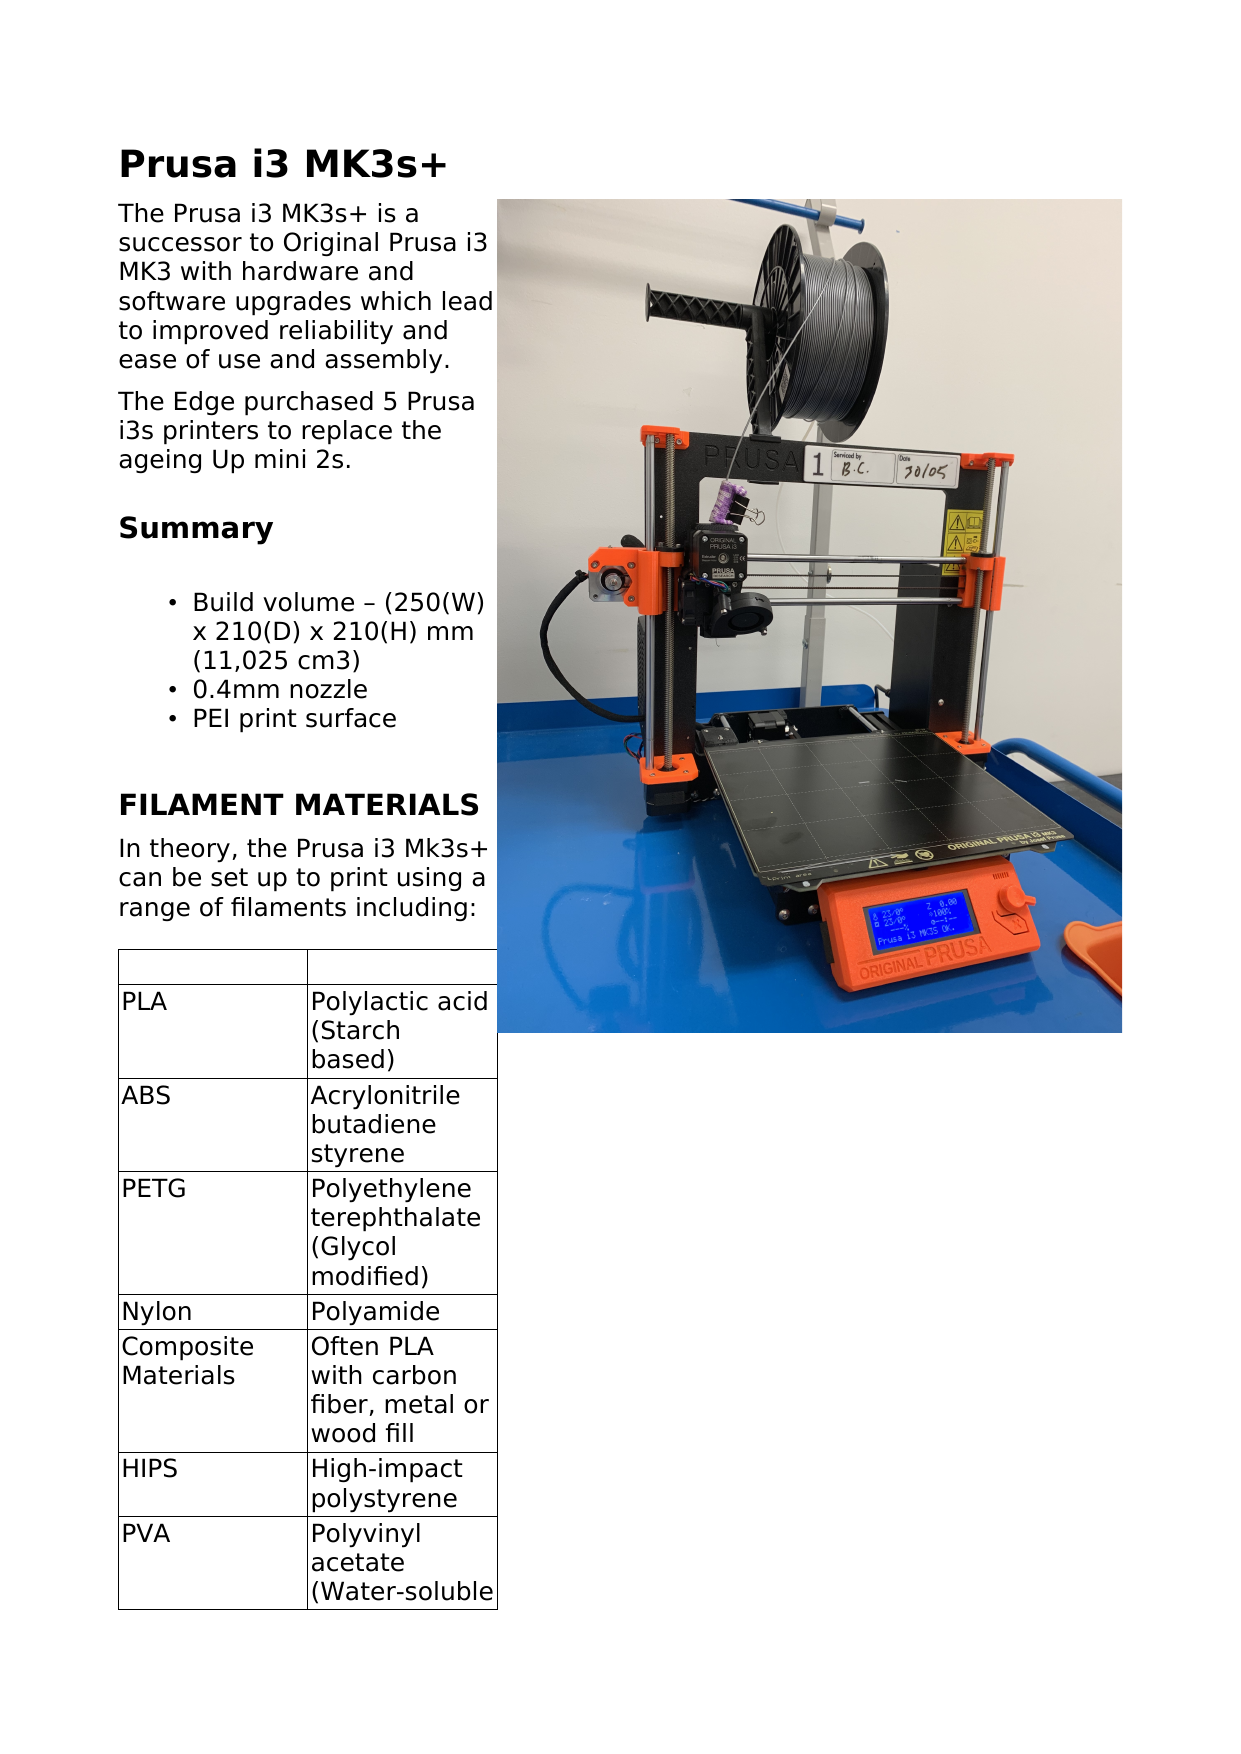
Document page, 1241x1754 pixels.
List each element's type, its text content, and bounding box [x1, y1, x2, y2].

subtitle Summary [118, 512, 497, 546]
table_cell ABS [119, 1079, 307, 1171]
list PEI print surface [177, 704, 497, 733]
subtitle Prusa i3 MK3s+ [118, 143, 1122, 187]
table_cell Composite Materials [119, 1330, 307, 1452]
picture [497, 199, 1123, 1033]
table_cell High-impact polystyrene [308, 1453, 497, 1516]
list 0.4mm nozzle [177, 675, 497, 704]
table_cell Often PLA with carbon fiber, metal or wood fill [308, 1330, 497, 1452]
table_cell HIPS [119, 1453, 307, 1516]
table_cell PVA [119, 1517, 307, 1609]
table_header [308, 950, 497, 984]
table_cell PETG [119, 1172, 307, 1294]
text The Edge purchased 5 Prusa i3s printers to replace the ageing Up mini 2s. [118, 387, 497, 474]
table_cell Nylon [119, 1295, 307, 1329]
table_cell Polyamide [308, 1295, 497, 1329]
table_cell Polyvinyl acetate (Water-soluble [308, 1517, 497, 1609]
text In theory, the Prusa i3 Mk3s+ can be set up to print using a range of filaments including: [118, 834, 497, 922]
text The Prusa i3 MK3s+ is a successor to Original Prusa i3 MK3 with hardware and software upgrades which lead to improved reliability and ease of use and assembly. [118, 199, 497, 374]
list Build volume – (250(W) x 210(D) x 210(H) mm (11,025 cm3) [177, 588, 497, 675]
table_header [119, 950, 307, 984]
subtitle FILAMENT MATERIALS [118, 788, 497, 822]
table_cell PLA [119, 985, 307, 1078]
table_cell Acrylonitrile butadiene styrene [308, 1079, 497, 1171]
table_cell Polyethylene terephthalate (Glycol modified) [308, 1172, 497, 1294]
table_cell Polylactic acid (Starch based) [308, 985, 497, 1078]
